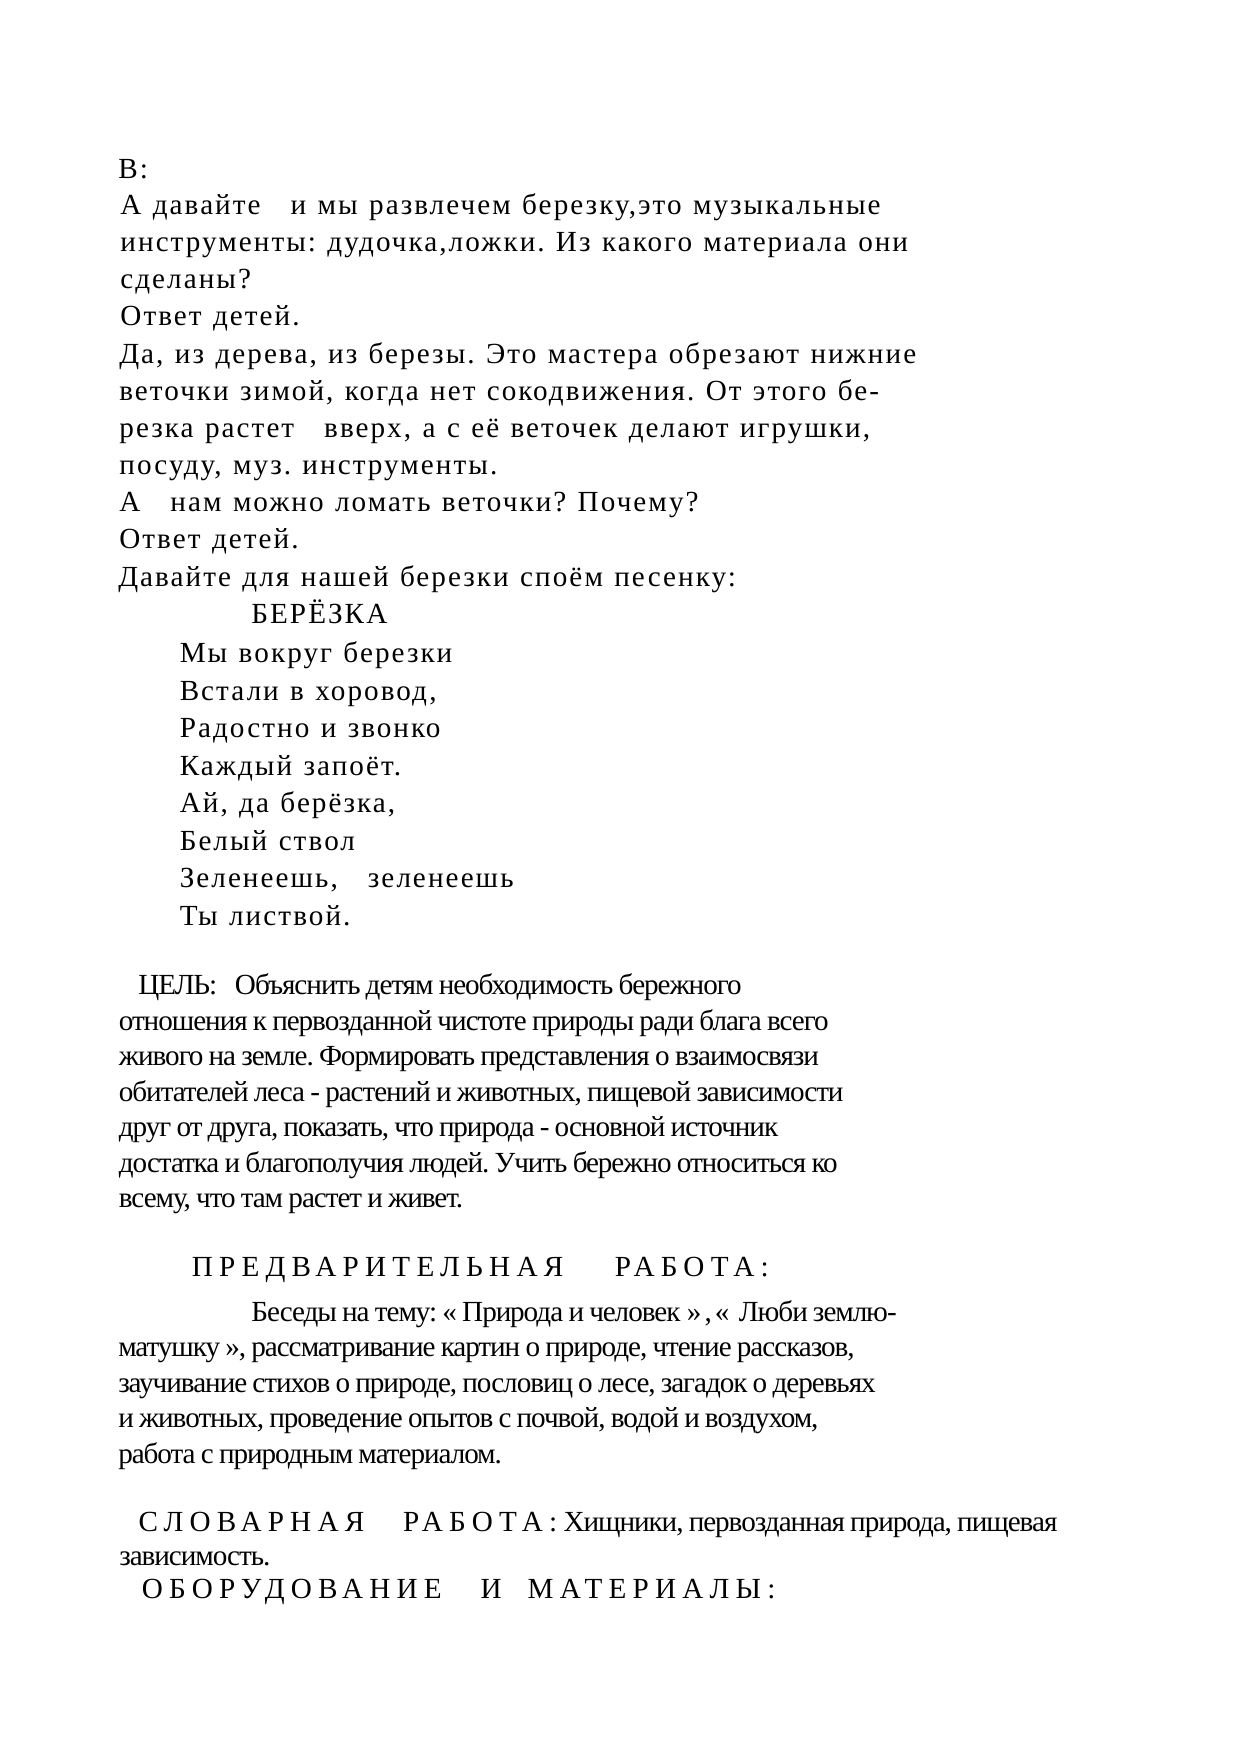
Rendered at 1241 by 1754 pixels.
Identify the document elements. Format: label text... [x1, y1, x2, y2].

text Беседы на тему: « Природа и человек »,« Люби землю- матушку », рассматривание картин о природе, чтение рассказов, заучивание стихов о природе, пословиц о лесе, загадок о деревьях и животных, проведение опытов с почвой, водой и воздухом, работа с природным материалом. [118, 1293, 1122, 1471]
text СЛОВАРНАЯ РАБОТА:Хищники, первозданная природа, пищевая [118, 1504, 1078, 1538]
text В: [118, 152, 1122, 185]
text зависимость. [119, 1538, 1122, 1572]
text ЦЕЛЬ: Объяснить детям необходимость бережного отношения к первозданной чистоте природы ради блага всего живого на земле. Формировать представления о взаимосвязи обитателей леса - растений и животных, пищевой зависимости друг от друга, показать, что природа - основной источник достатка и благополучия людей. Учить бережно относиться ко всему, что там растет и живет. [119, 966, 1122, 1215]
text А давайте и мы развлечем березку,это музыкальные инструменты: дудочка,ложки. Из какого материала они сделаны? Ответ детей. [120, 185, 1122, 333]
text ОБОРУДОВАНИЕ И МАТЕРИАЛЫ: [142, 1572, 1122, 1605]
text Давайте для нашей березки споём песенку: БЕРЁЗКА [118, 557, 1122, 631]
text Мы вокруг березки Встали в хоровод, Радостно и звонко Каждый запоёт. Ай, да берёзка, Белый ствол Зеленеешь, зеленеешь Ты листвой. [179, 632, 1122, 932]
text Да, из дерева, из березы. Это мастера обрезают нижние веточки зимой, когда нет сокодвижения. От этого бе- резка растет вверх, а с её веточек делают игрушки, посуду, муз. инструменты. А нам можно ломать веточки? Почему? Ответ детей. [119, 334, 1122, 556]
text ПРЕДВАРИТЕЛЬНАЯ РАБОТА: [192, 1249, 1122, 1282]
